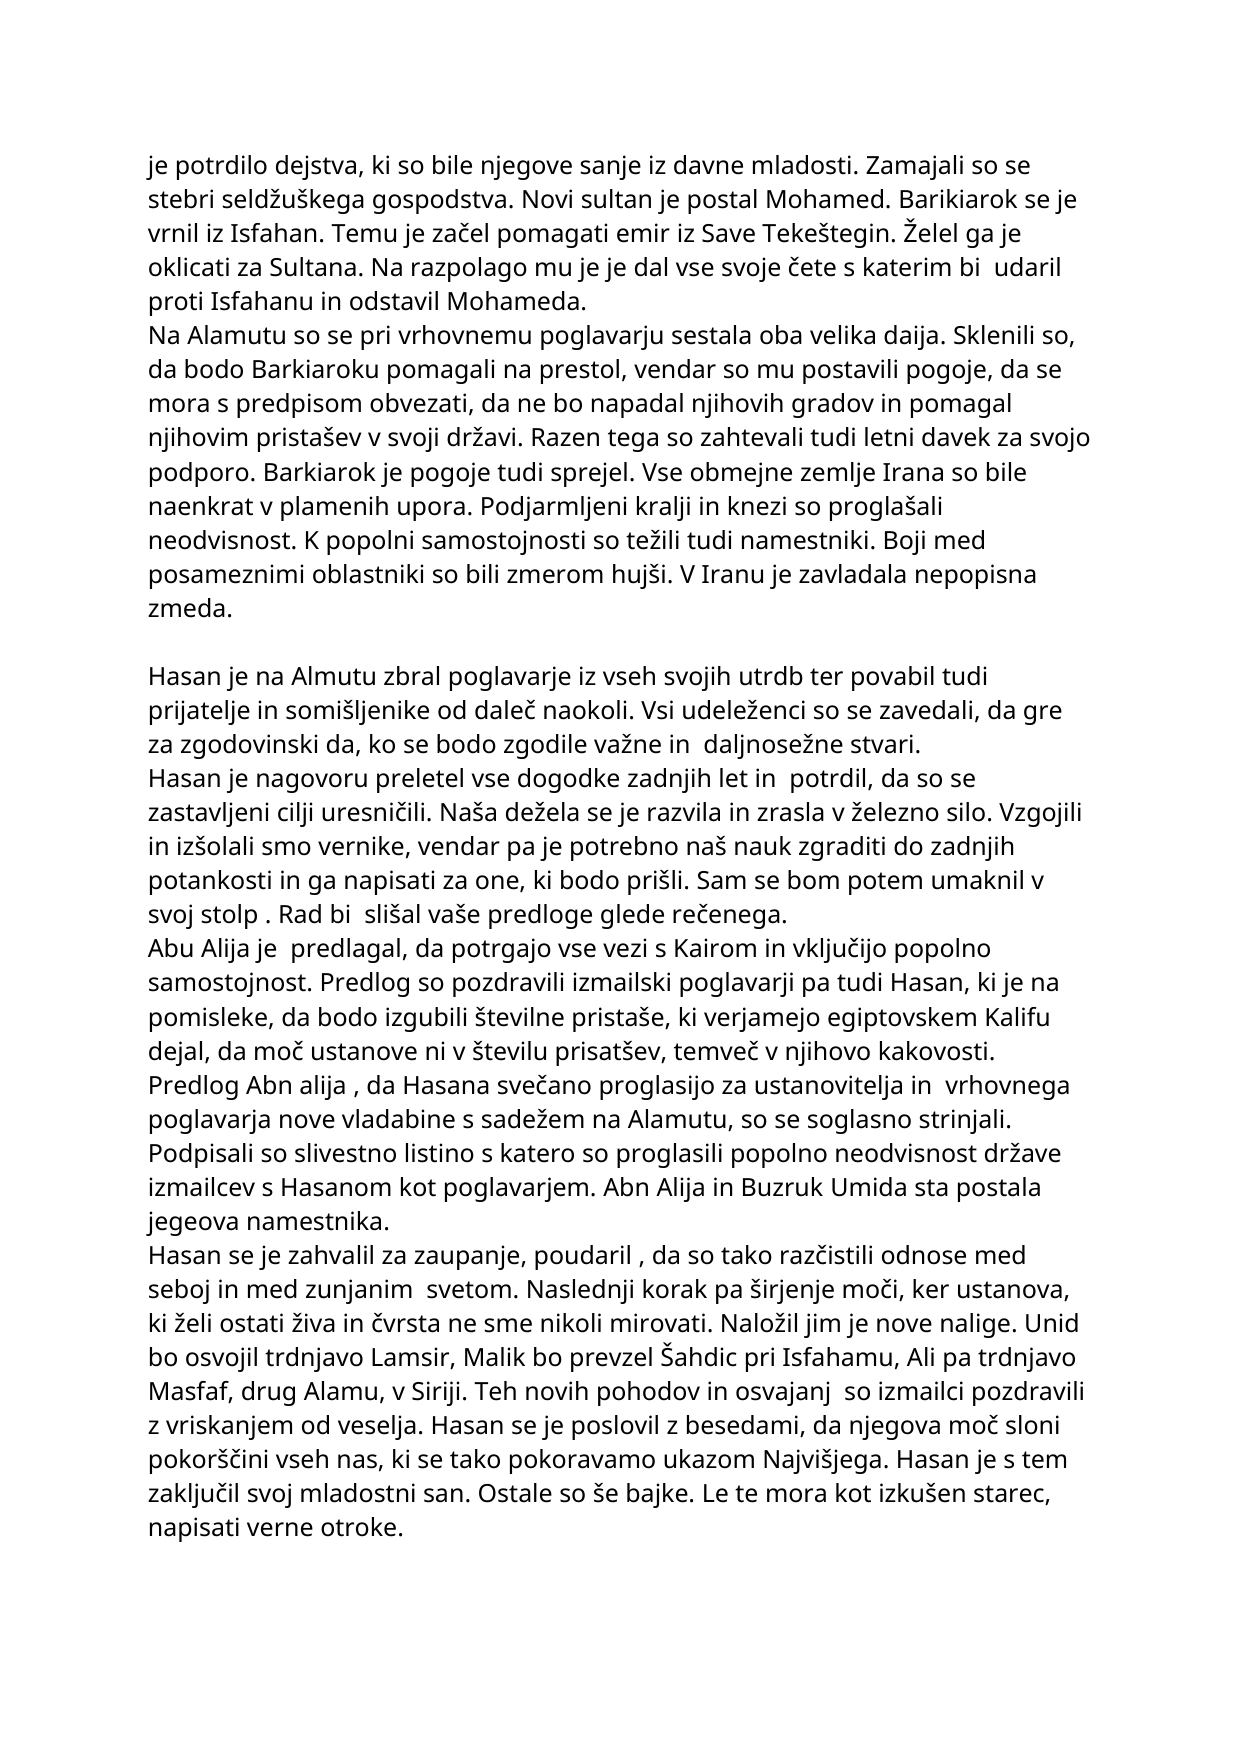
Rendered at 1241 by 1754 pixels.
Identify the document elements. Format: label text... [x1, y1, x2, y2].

text Na Alamutu so se pri vrhovnemu poglavarju sestala oba velika daija. Sklenili so, da bodo Barkiaroku pomagali na prestol, vendar so mu postavili pogoje, da se mora s predpisom obvezati, da ne bo napadal njihovih gradov in pomagal njihovim pristašev v svoji državi. Razen tega so zahtevali tudi letni davek za svojo podporo. Barkiarok je pogoje tudi sprejel. Vse obmejne zemlje Irana so bile naenkrat v plamenih upora. Podjarmljeni kralji in knezi so proglašali neodvisnost. K popolni samostojnosti so težili tudi namestniki. Boji med posameznimi oblastniki so bili zmerom hujši. V Iranu je zavladala nepopisna zmeda. [148, 318, 1093, 624]
text Hasan je nagovoru preletel vse dogodke zadnjih let in potrdil, da so se zastavljeni cilji uresničili. Naša dežela se je razvila in zrasla v železno silo. Vzgojili in izšolali smo vernike, vendar pa je potrebno naš nauk zgraditi do zadnjih potankosti in ga napisati za one, ki bodo prišli. Sam se bom potem umaknil v svoj stolp . Rad bi slišal vaše predloge glede rečenega. [148, 761, 1093, 931]
text je potrdilo dejstva, ki so bile njegove sanje iz davne mladosti. Zamajali so se stebri seldžuškega gospodstva. Novi sultan je postal Mohamed. Barikiarok se je vrnil iz Isfahan. Temu je začel pomagati emir iz Save Tekeštegin. Želel ga je oklicati za Sultana. Na razpolago mu je je dal vse svoje čete s katerim bi udaril proti Isfahanu in odstavil Mohameda. [148, 148, 1093, 318]
text Hasan je na Almutu zbral poglavarje iz vseh svojih utrdb ter povabil tudi prijatelje in somišljenike od daleč naokoli. Vsi udeleženci so se zavedali, da gre za zgodovinski da, ko se bodo zgodile važne in daljnosežne stvari. [148, 658, 1093, 761]
text Hasan se je zahvalil za zaupanje, poudaril , da so tako razčistili odnose med seboj in med zunjanim svetom. Naslednji korak pa širjenje moči, ker ustanova, ki želi ostati živa in čvrsta ne sme nikoli mirovati. Naložil jim je nove nalige. Unid bo osvojil trdnjavo Lamsir, Malik bo prevzel Šahdic pri Isfahamu, Ali pa trdnjavo Masfaf, drug Alamu, v Siriji. Teh novih pohodov in osvajanj so izmailci pozdravili z vriskanjem od veselja. Hasan se je poslovil z besedami, da njegova moč sloni pokorščini vseh nas, ki se tako pokoravamo ukazom Najvišjega. Hasan je s tem zaključil svoj mladostni san. Ostale so še bajke. Le te mora kot izkušen starec, napisati verne otroke. [148, 1238, 1093, 1544]
text Abu Alija je predlagal, da potrgajo vse vezi s Kairom in vključijo popolno samostojnost. Predlog so pozdravili izmailski poglavarji pa tudi Hasan, ki je na pomisleke, da bodo izgubili številne pristaše, ki verjamejo egiptovskem Kalifu dejal, da moč ustanove ni v številu prisatšev, temveč v njihovo kakovosti. Predlog Abn alija , da Hasana svečano proglasijo za ustanovitelja in vrhovnega poglavarja nove vladabine s sadežem na Alamutu, so se soglasno strinjali. Podpisali so slivestno listino s katero so proglasili popolno neodvisnost države izmailcev s Hasanom kot poglavarjem. Abn Alija in Buzruk Umida sta postala jegeova namestnika. [148, 931, 1093, 1238]
